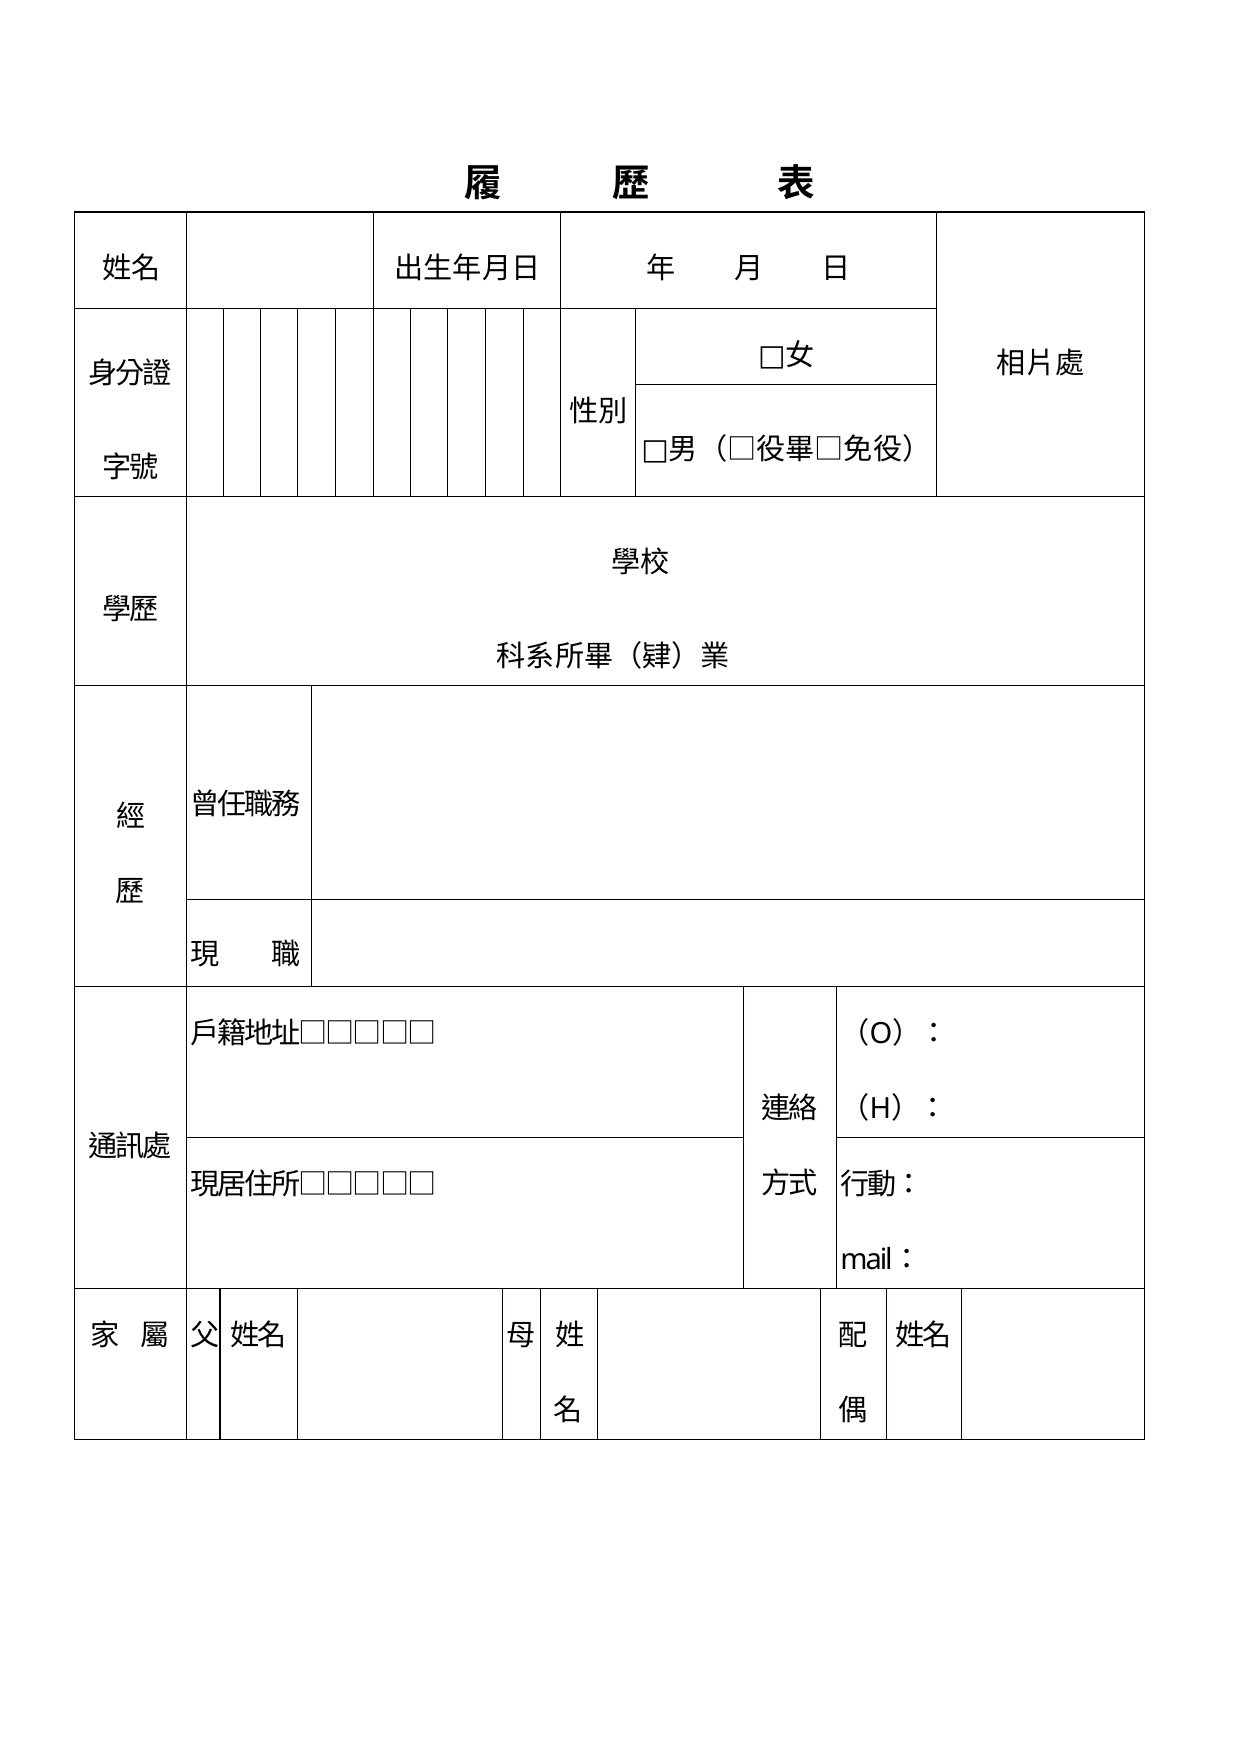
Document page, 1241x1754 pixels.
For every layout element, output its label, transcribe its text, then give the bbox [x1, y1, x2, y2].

table_cell 通訊處 [75, 987, 186, 1288]
table_cell 現 職 [187, 900, 311, 986]
table_cell 戶籍地址□□□□□ [187, 987, 743, 1137]
table_cell 家 屬 [75, 1289, 186, 1439]
table_cell [224, 309, 260, 496]
table_cell [598, 1289, 820, 1439]
table_cell 經 歷 [75, 686, 186, 986]
table_cell 現居住所□□□□□ [187, 1138, 743, 1288]
table_cell [486, 309, 523, 496]
table_cell 身分證 字號 [75, 309, 186, 496]
table_cell [312, 900, 1144, 986]
table_cell 學歷 [75, 497, 186, 685]
table_cell [187, 309, 223, 496]
table_cell 母 [503, 1289, 540, 1439]
table_cell [312, 686, 1144, 899]
table_cell 曾任職務 [187, 686, 311, 899]
table_cell 配 偶 [821, 1289, 886, 1439]
table_cell [336, 309, 373, 496]
table_cell [298, 309, 335, 496]
table_cell [261, 309, 297, 496]
table_header 姓名 [75, 213, 186, 308]
table_cell 姓名 [887, 1289, 961, 1439]
table_cell [411, 309, 447, 496]
text 履 歷 表 [142, 136, 1137, 211]
table_cell 學校 科系所畢（肄）業 [187, 497, 1144, 685]
table_cell 姓名 [541, 1289, 597, 1439]
table_cell [448, 309, 485, 496]
table_header [187, 213, 373, 308]
table_cell 連絡 方式 [744, 987, 836, 1288]
table_cell 性別 [561, 309, 635, 496]
table_cell 父 [187, 1289, 219, 1439]
table_cell □男（□役畢□免役） [636, 385, 936, 496]
table_cell [962, 1289, 1144, 1439]
table_cell 姓名 [221, 1289, 297, 1439]
table_cell [524, 309, 560, 496]
table_cell [374, 309, 410, 496]
table_cell 行動： mail： [837, 1138, 1144, 1288]
table_header 年 月 日 [561, 213, 936, 308]
table_cell （O）： （H）： [837, 987, 1144, 1137]
table_header 相片處 [937, 213, 1144, 496]
table_cell [298, 1289, 502, 1439]
table_header 出生年月日 [374, 213, 560, 308]
table_cell □女 [636, 309, 936, 384]
